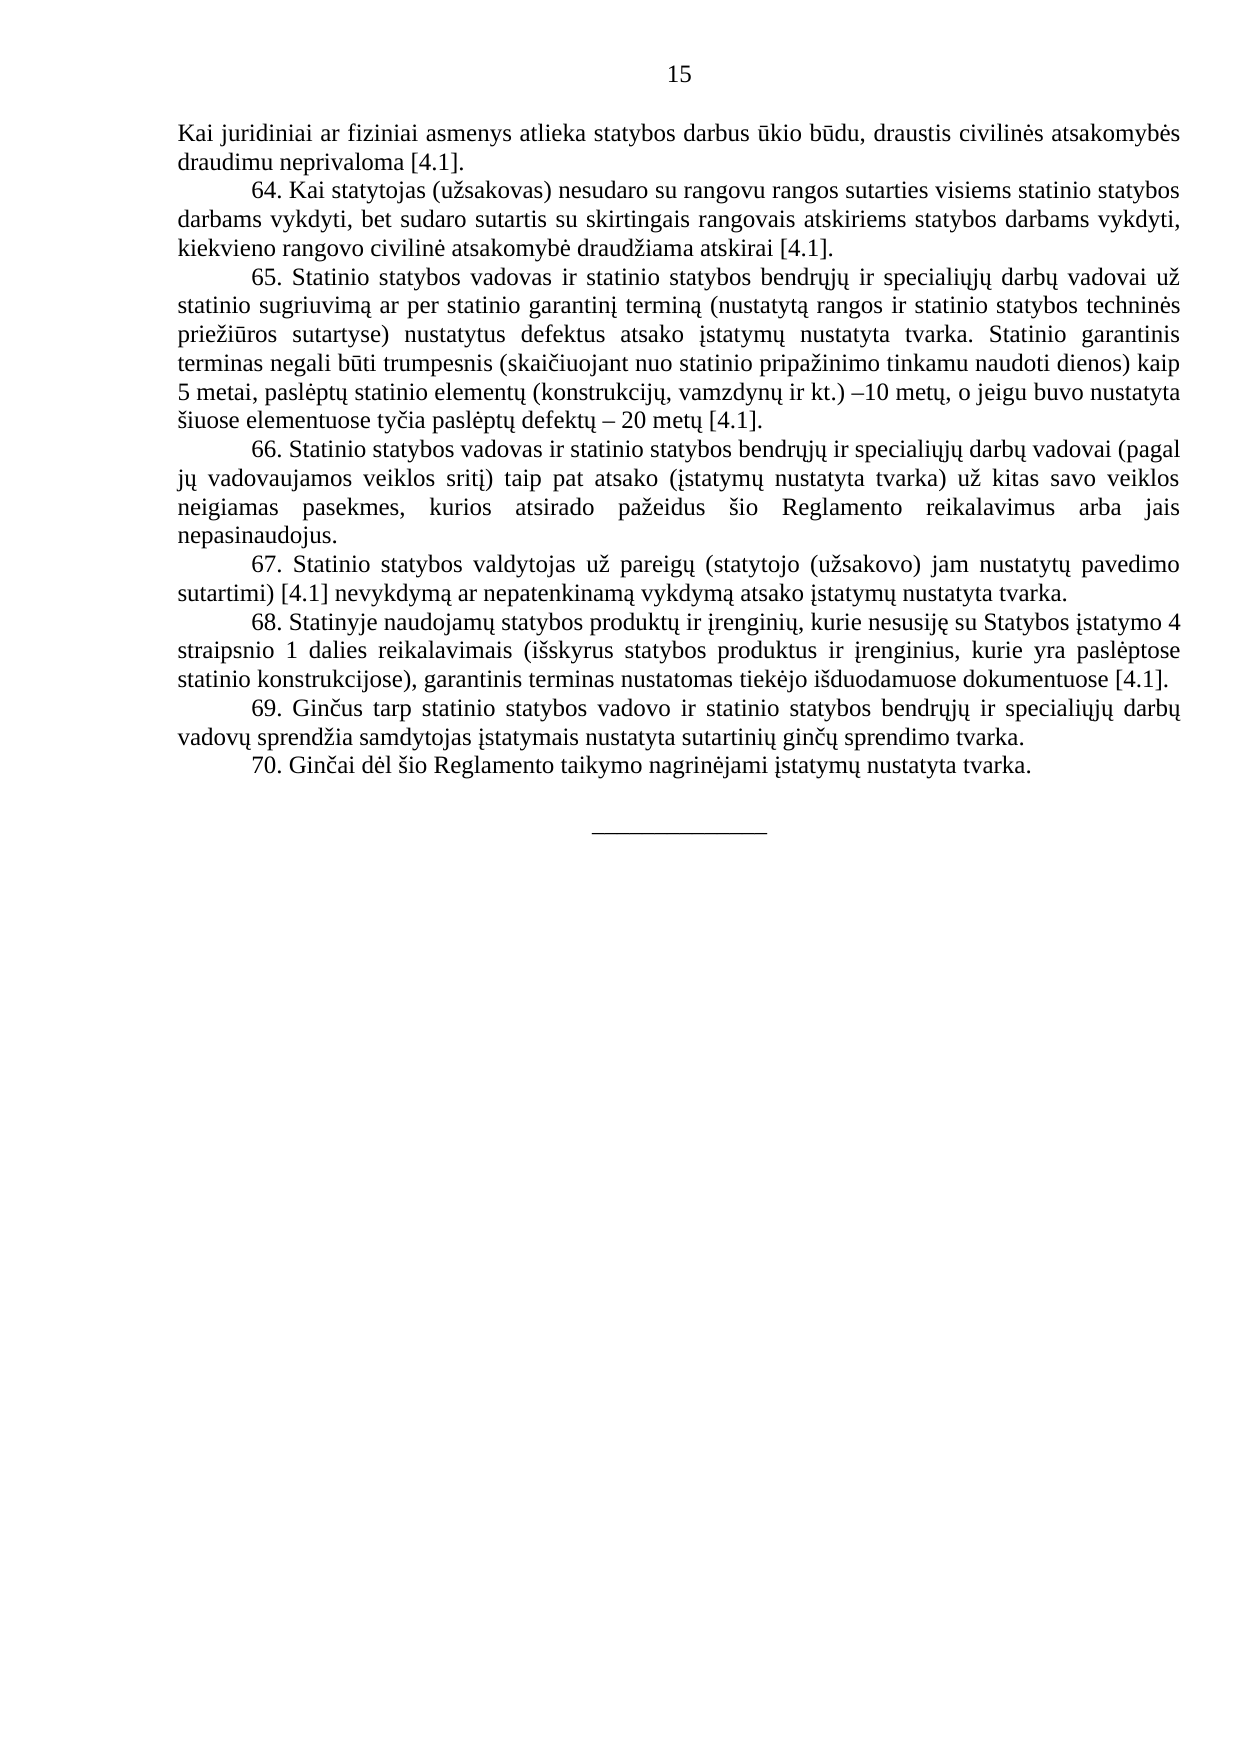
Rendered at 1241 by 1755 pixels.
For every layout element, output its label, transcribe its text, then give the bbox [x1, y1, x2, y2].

text ______________ [177, 808, 1181, 837]
text 68. Statinyje naudojamų statybos produktų ir įrenginių, kurie nesusiję su Statybos įstatymo 4 straipsnio 1 dalies reikalavimais (išskyrus statybos produktus ir įrenginius, kurie yra paslėptose statinio konstrukcijose), garantinis terminas nustatomas tiekėjo išduodamuose dokumentuose [4.1]. [177, 607, 1181, 693]
text 66. Statinio statybos vadovas ir statinio statybos bendrųjų ir specialiųjų darbų vadovai (pagal jų vadovaujamos veiklos sritį) taip pat atsako (įstatymų nustatyta tvarka) už kitas savo veiklos neigiamas pasekmes, kurios atsirado pažeidus šio Reglamento reikalavimus arba jais nepasinaudojus. [177, 434, 1181, 549]
text 65. Statinio statybos vadovas ir statinio statybos bendrųjų ir specialiųjų darbų vadovai už statinio sugriuvimą ar per statinio garantinį terminą (nustatytą rangos ir statinio statybos techninės priežiūros sutartyse) nustatytus defektus atsako įstatymų nustatyta tvarka. Statinio garantinis terminas negali būti trumpesnis (skaičiuojant nuo statinio pripažinimo tinkamu naudoti dienos) kaip 5 metai, paslėptų statinio elementų (konstrukcijų, vamzdynų ir kt.) –10 metų, o jeigu buvo nustatyta šiuose elementuose tyčia paslėptų defektų – 20 metų [4.1]. [177, 262, 1181, 434]
text 67. Statinio statybos valdytojas už pareigų (statytojo (užsakovo) jam nustatytų pavedimo sutartimi) [4.1] nevykdymą ar nepatenkinamą vykdymą atsako įstatymų nustatyta tvarka. [177, 549, 1181, 607]
text 64. Kai statytojas (užsakovas) nesudaro su rangovu rangos sutarties visiems statinio statybos darbams vykdyti, bet sudaro sutartis su skirtingais rangovais atskiriems statybos darbams vykdyti, kiekvieno rangovo civilinė atsakomybė draudžiama atskirai [4.1]. [177, 176, 1181, 262]
text 70. Ginčai dėl šio Reglamento taikymo nagrinėjami įstatymų nustatyta tvarka. [177, 751, 1181, 779]
text Kai juridiniai ar fiziniai asmenys atlieka statybos darbus ūkio būdu, draustis civilinės atsakomybės draudimu neprivaloma [4.1]. [177, 118, 1181, 176]
text 69. Ginčus tarp statinio statybos vadovo ir statinio statybos bendrųjų ir specialiųjų darbų vadovų sprendžia samdytojas įstatymais nustatyta sutartinių ginčų sprendimo tvarka. [177, 693, 1181, 751]
